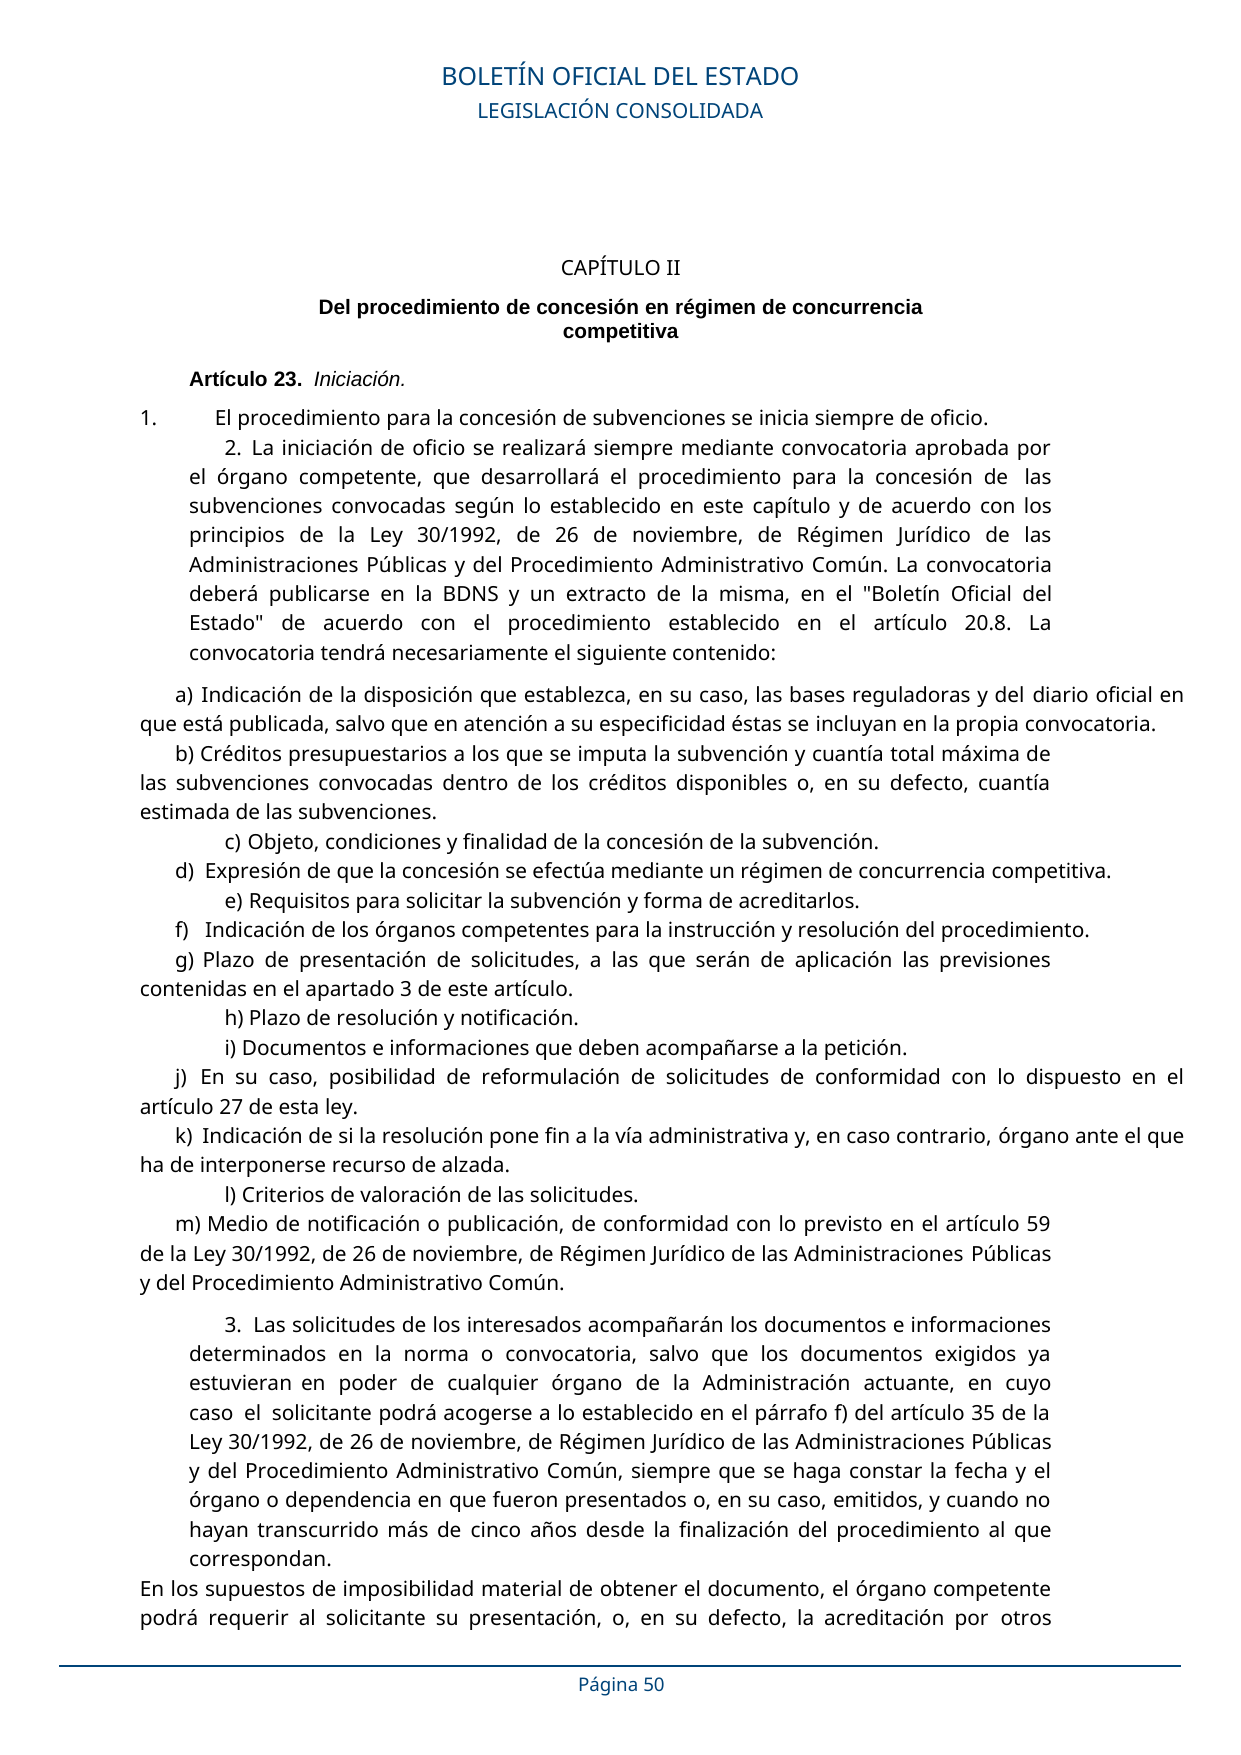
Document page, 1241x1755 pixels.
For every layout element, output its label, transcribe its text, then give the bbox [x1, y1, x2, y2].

text Artículo 23. Iniciación. [189, 367, 1184, 391]
list Documentos e informaciones que deben acompañarse a la petición. [224, 1033, 1184, 1061]
list Plazo de presentación de solicitudes, a las que serán de aplicación las previsiones contenidas en el apartado 3 de este artículo. [139, 945, 1052, 1003]
list Créditos presupuestarios a los que se imputa la subvención y cuantía total máxima de las subvenciones convocadas dentro de los créditos disponibles o, en su defecto, cuantía estimada de las subvenciones. [139, 739, 1052, 826]
list Las solicitudes de los interesados acompañarán los documentos e informaciones determinados en la norma o convocatoria, salvo que los documentos exigidos ya estuvieran en poder de cualquier órgano de la Administración actuante, en cuyo caso el solicitante podrá acogerse a lo establecido en el párrafo f) del artículo 35 de la Ley 30/1992, de 26 de noviembre, de Régimen Jurídico de las Administraciones Públicas y del Procedimiento Administrativo Común, siempre que se haga constar la fecha y el órgano o dependencia en que fueron presentados o, en su caso, emitidos, y cuando no hayan transcurrido más de cinco años desde la finalización del procedimiento al que correspondan. [189, 1310, 1052, 1573]
subtitle Del procedimiento de concesión en régimen de concurrencia competitiva [257, 294, 983, 342]
list El procedimiento para la concesión de subvenciones se inicia siempre de oficio. [139, 403, 1184, 432]
list Requisitos para solicitar la subvención y forma de acreditarlos. [224, 886, 1184, 914]
list Expresión de que la concesión se efectúa mediante un régimen de concurrencia competitiva. [139, 856, 1184, 885]
list En su caso, posibilidad de reformulación de solicitudes de conformidad con lo dispuesto en el artículo 27 de esta ley. [139, 1062, 1184, 1120]
list Criterios de valoración de las solicitudes. [224, 1180, 1184, 1208]
list Medio de notificación o publicación, de conformidad con lo previsto en el artículo 59 de la Ley 30/1992, de 26 de noviembre, de Régimen Jurídico de las Administraciones Públicas y del Procedimiento Administrativo Común. [139, 1209, 1052, 1296]
list Plazo de resolución y notificación. [224, 1003, 1184, 1032]
list Indicación de si la resolución pone fin a la vía administrativa y, en caso contrario, órgano ante el que ha de interponerse recurso de alzada. [139, 1121, 1184, 1179]
text En los supuestos de imposibilidad material de obtener el documento, el órgano competente podrá requerir al solicitante su presentación, o, en su defecto, la acreditación por otros [139, 1574, 1052, 1632]
list Indicación de los órganos competentes para la instrucción y resolución del procedimiento. [139, 915, 1184, 944]
text CAPÍTULO II [395, 253, 846, 282]
list Indicación de la disposición que establezca, en su caso, las bases reguladoras y del diario oficial en que está publicada, salvo que en atención a su especificidad éstas se incluyan en la propia convocatoria. [139, 680, 1184, 738]
list Objeto, condiciones y finalidad de la concesión de la subvención. [224, 827, 1184, 855]
list La iniciación de oficio se realizará siempre mediante convocatoria aprobada por el órgano competente, que desarrollará el procedimiento para la concesión de las subvenciones convocadas según lo establecido en este capítulo y de acuerdo con los principios de la Ley 30/1992, de 26 de noviembre, de Régimen Jurídico de las Administraciones Públicas y del Procedimiento Administrativo Común. La convocatoria deberá publicarse en la BDNS y un extracto de la misma, en el "Boletín Oficial del Estado" de acuerdo con el procedimiento establecido en el artículo 20.8. La convocatoria tendrá necesariamente el siguiente contenido: [189, 433, 1052, 666]
